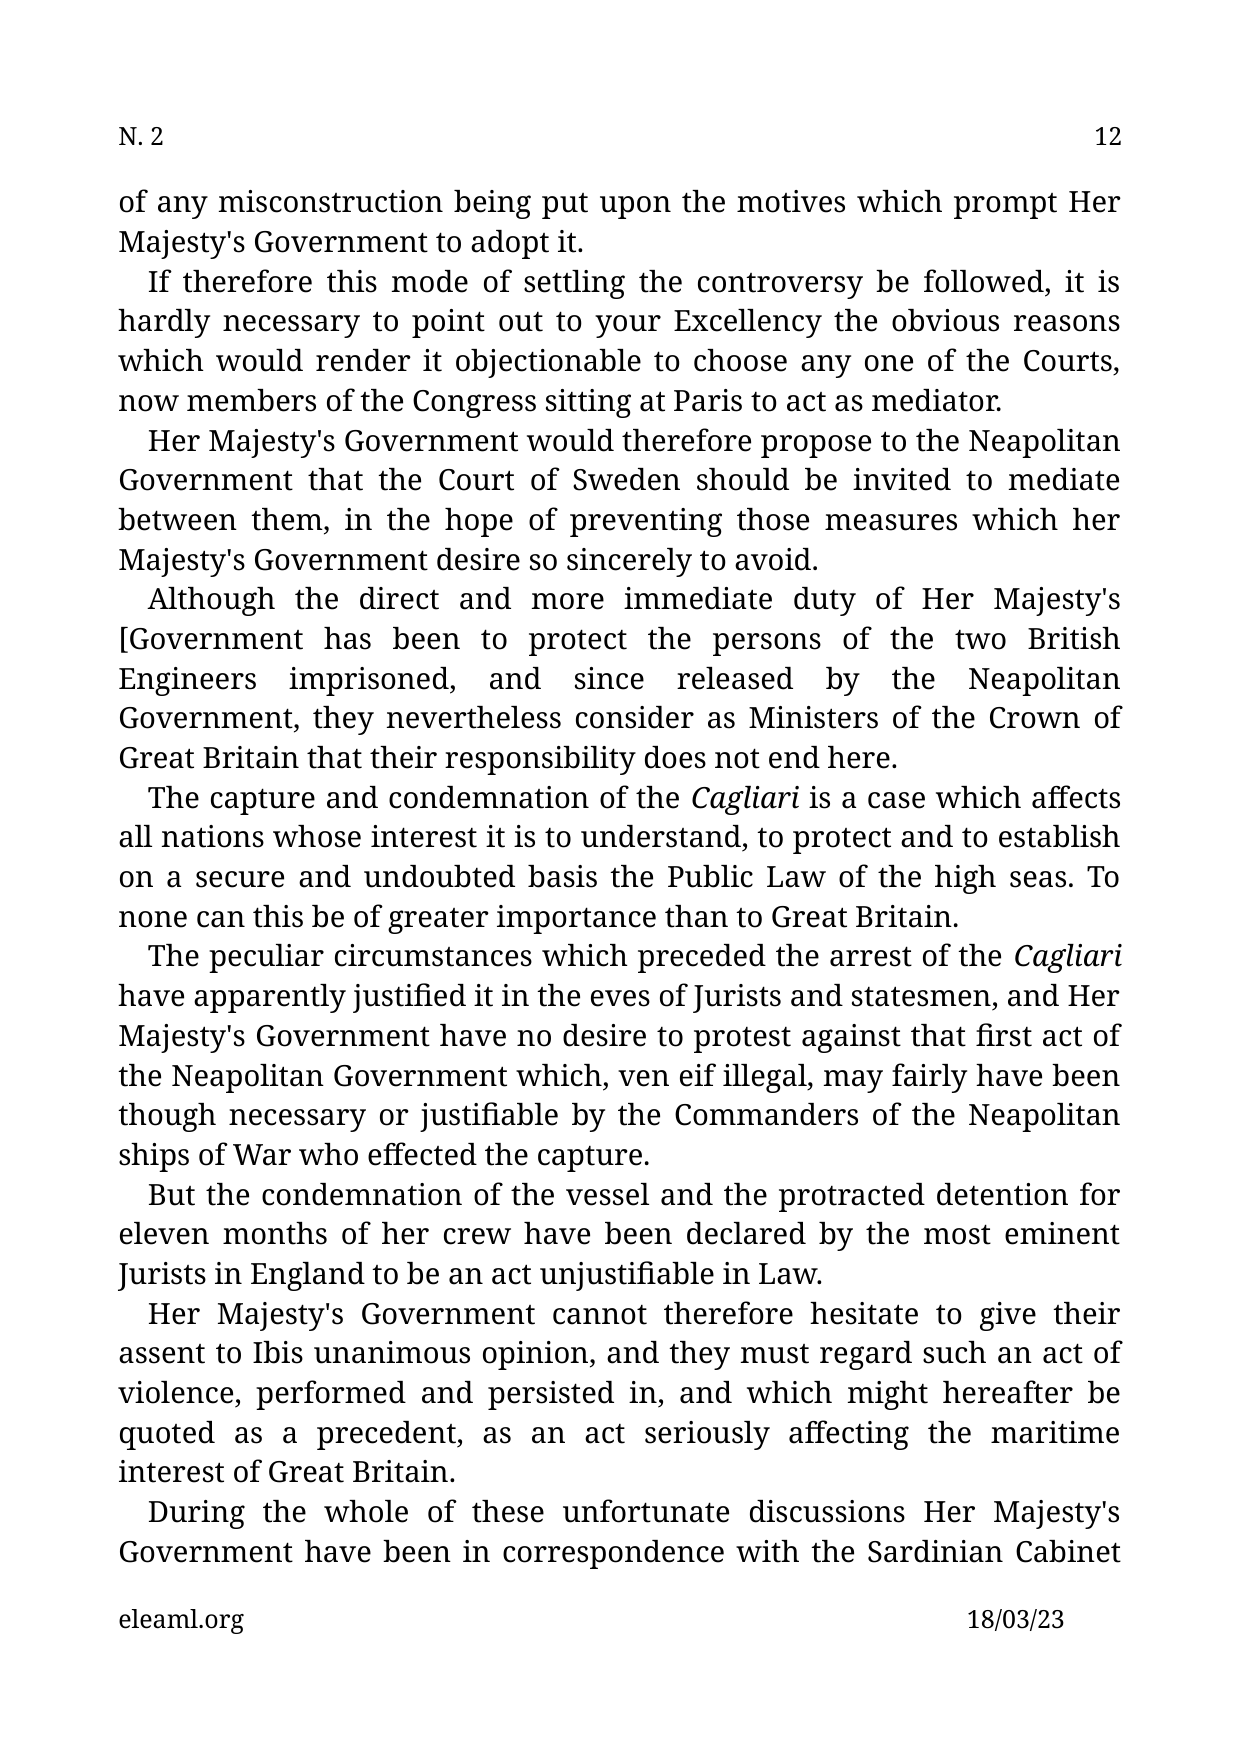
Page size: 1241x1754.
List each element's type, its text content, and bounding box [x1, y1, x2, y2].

text During the whole of these unfortunate discussions Her Majesty's Government have been in correspondence with the Sardinian Cabinet [118, 1491, 1122, 1571]
text The capture and condemnation of the Cagliari is a case which affects all nations whose interest it is to understand, to protect and to establish on a secure and undoubted basis the Public Law of the high seas. To none can this be of greater importance than to Great Britain. [118, 777, 1122, 936]
text The peculiar circumstances which preceded the arrest of the Cagliari have apparently justified it in the eves of Jurists and statesmen, and Her Majesty's Government have no desire to protest against that first act of the Neapolitan Government which, ven eif illegal, may fairly have been though necessary or justifiable by the Commanders of the Neapolitan ships of War who effected the capture. [118, 936, 1122, 1174]
text But the condemnation of the vessel and the protracted detention for eleven months of her crew have been declared by the most eminent Jurists in England to be an act unjustifiable in Law. [118, 1174, 1122, 1293]
text Her Majesty's Government cannot therefore hesitate to give their assent to Ibis unanimous opinion, and they must regard such an act of violence, performed and persisted in, and which might hereafter be quoted as a precedent, as an act seriously affecting the maritime interest of Great Britain. [118, 1293, 1122, 1491]
text Her Majesty's Government would therefore propose to the Neapolitan Government that the Court of Sweden should be invited to mediate between them, in the hope of preventing those measures which her Majesty's Government desire so sincerely to avoid. [118, 420, 1122, 578]
text Although the direct and more immediate duty of Her Majesty's [Government has been to protect the persons of the two British Engineers imprisoned, and since released by the Neapolitan Government, they nevertheless consider as Ministers of the Crown of Great Britain that their responsibility does not end here. [118, 578, 1122, 777]
text of any misconstruction being put upon the motives which prompt Her Majesty's Government to adopt it. [118, 182, 1122, 261]
text If therefore this mode of settling the controversy be followed, it is hardly necessary to point out to your Excellency the obvious reasons which would render it objectionable to choose any one of the Courts, now members of the Congress sitting at Paris to act as mediator. [118, 261, 1122, 420]
